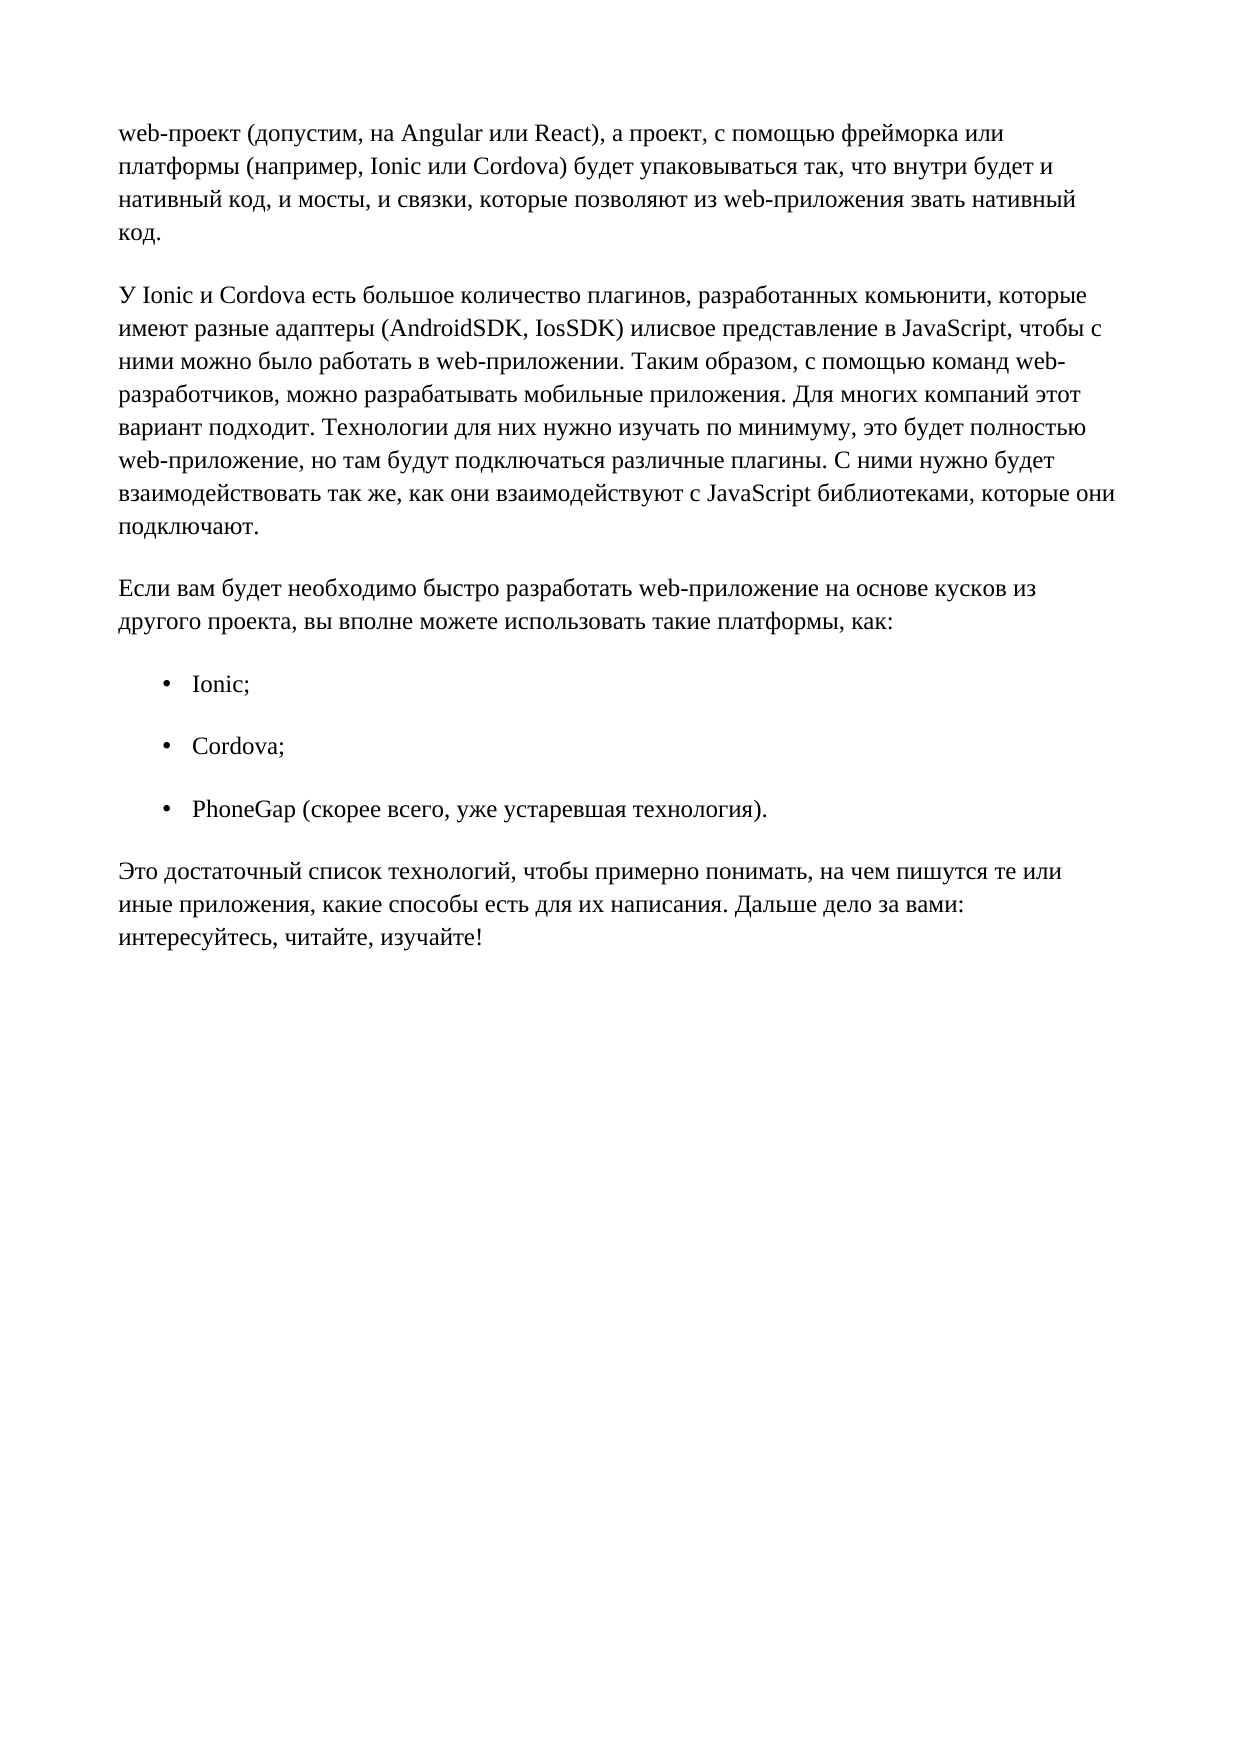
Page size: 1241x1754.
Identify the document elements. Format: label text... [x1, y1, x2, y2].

text У Ionic и Cordova есть большое количество плагинов, разработанных комьюнити, которые имеют разные адаптеры (AndroidSDK, IosSDK) илисвое представление в JavaScript, чтобы с ними можно было работать в web-приложении. Таким образом, с помощью команд web-разработчиков, можно разрабатывать мобильные приложения. Для многих компаний этот вариант подходит. Технологии для них нужно изучать по минимуму, это будет полностью web-приложение, но там будут подключаться различные плагины. С ними нужно будет взаимодействовать так же, как они взаимодействуют с JavaScript библиотеками, которые они подключают. [118, 280, 1122, 539]
list Ionic; [162, 669, 1122, 698]
text web-проект (допустим, на Angular или React), а проект, с помощью фрейморка или платформы (например, Ionic или Cordova) будет упаковываться так, что внутри будет и нативный код, и мосты, и связки, которые позволяют из web-приложения звать нативный код. [118, 118, 1122, 246]
text Если вам будет необходимо быстро разработать web-приложение на основе кусков из другого проекта, вы вполне можете использовать такие платформы, как: [118, 573, 1122, 635]
text Это достаточный список технологий, чтобы примерно понимать, на чем пишутся те или иные приложения, какие способы есть для их написания. Дальше дело за вами: интересуйтесь, читайте, изучайте! [118, 856, 1122, 951]
list PhoneGap (скорее всего, уже устаревшая технология). [162, 794, 1122, 823]
list Cordova; [162, 731, 1122, 760]
